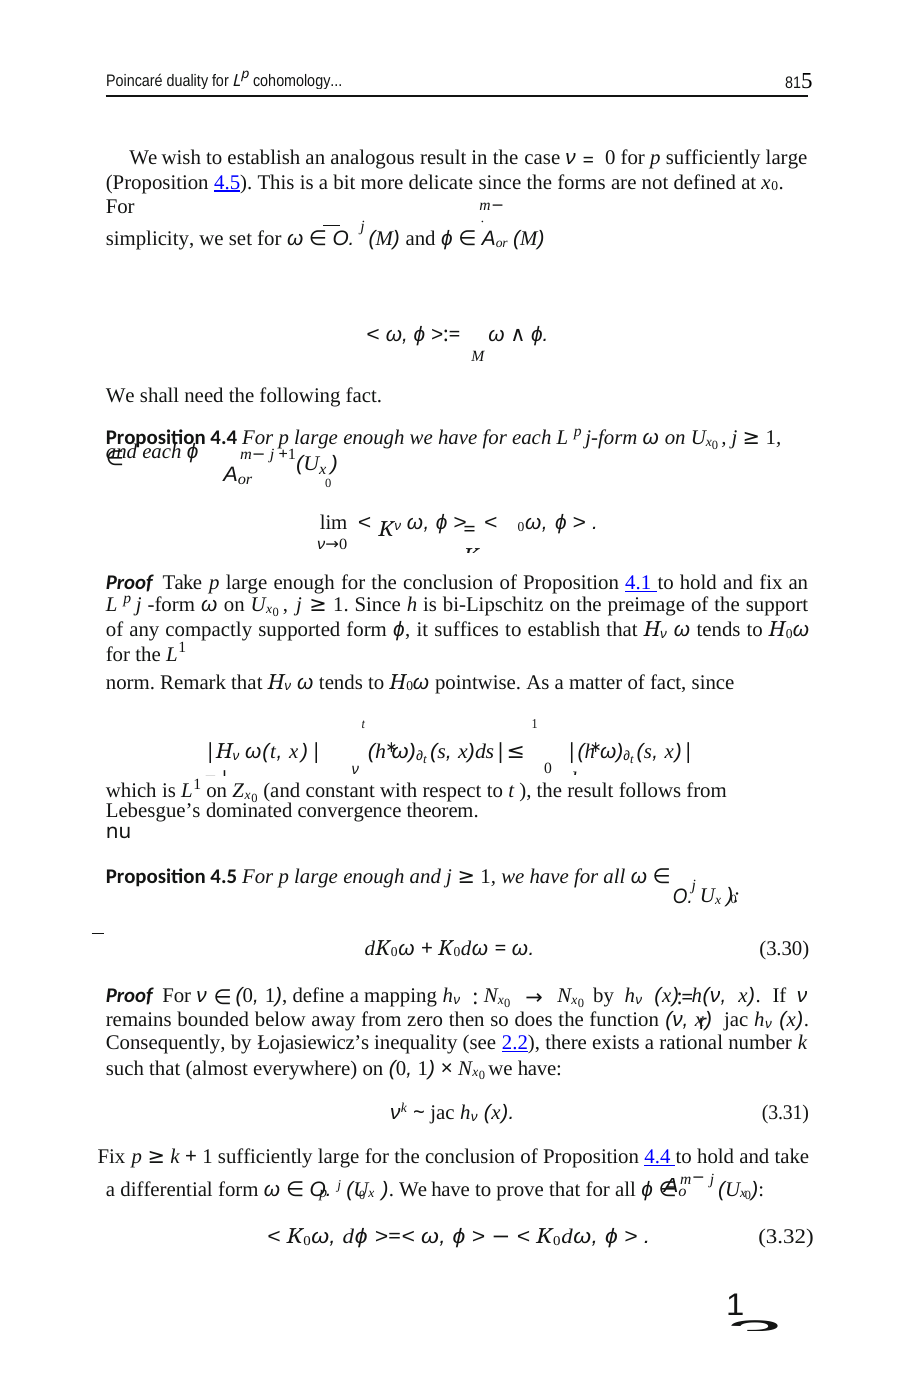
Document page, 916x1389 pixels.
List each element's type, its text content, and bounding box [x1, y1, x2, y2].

text < ω, ϕ >:= M ω ∧ ϕ. [100, 280, 816, 364]
text We shall need the following fact. [106, 383, 826, 407]
text p [319, 1183, 323, 1194]
text Proposition 4.5 For p large enough and j ≥ 1, we have for all ω ∈ [106, 861, 671, 890]
text ν→0 [474, 533, 826, 553]
text Proof Take p large enough for the conclusion of Proposition 4.1 to hold and fix an L p j -form ω on Ux0 , j ≥ 1. Since h is bi-Lipschitz on the preimage of the support of any compactly supported form ϕ, it suffices to establish that Hν ω tends to H0ω for the L1 [106, 572, 809, 666]
text m− j [479, 194, 511, 223]
text which is L1 on Zx0 (and constant with respect to t ), the result follows from Lebesgue’s dominated convergence theorem. nu [106, 778, 809, 845]
text Aor [92, 467, 254, 489]
text dK0ω + K0dω = ω. (3.30) [92, 935, 809, 960]
text simplicity, we set for ω ∈ O. j (M) and ϕ ∈ Aor (M) [106, 219, 826, 252]
text We wish to establish an analogous result in the case ν 0 for p sufficiently large (Proposition 4.5). This is a bit more delicate since the forms are not defined at x0. For [106, 145, 809, 218]
text t ∗ 1 ∗ [114, 707, 826, 757]
text t ∗ 1 ∗ [368, 764, 533, 775]
text 0 [730, 900, 737, 906]
text ν→0 [317, 533, 467, 553]
text p [319, 1191, 327, 1201]
text Proposition 4.4 For p large enough we have for each L p j-form ω on Ux0 , j ≥ 1, [106, 423, 826, 450]
text r→ [698, 1007, 722, 1046]
text |(h ω)∂t (s, x)|ds [566, 736, 710, 775]
text and each ϕ ∈ [106, 452, 218, 467]
text |Hν ω(t, x)|=| [204, 736, 343, 775]
text O. p( [673, 885, 708, 908]
text Aor [663, 1178, 694, 1201]
text (h ω)∂t (s, x)ds|≤ [368, 736, 533, 764]
text < K0ω, dϕ >=< ω, ϕ > − < K0dω, ϕ > . (3.32) [267, 1221, 826, 1250]
text ∈ : → := [213, 982, 699, 1010]
text 0 [732, 892, 737, 902]
text ν [351, 762, 359, 777]
text K = K [378, 514, 517, 552]
text a differential form ω ∈ O. j (Ux ). We have to prove that for all ϕ ∈ m− j (Ux ): [106, 1169, 826, 1203]
text νk ~ jac hν (x). (3.31) [92, 1097, 809, 1126]
text Proof For ν (0, 1), define a mapping hν Nx0 Nx0 by hν (x) h(ν, x). If ν remains bounded below away from zero then so does the function (ν, x) jac hν (x). Consequently, by Łojasiewicz’s inequality (see 2.2), there exists a rational number k such that (almost everywhere) on (0, 1) × Nx0 we have: [106, 982, 809, 1082]
text norm. Remark that Hν ω tends to H0ω pointwise. As a matter of fact, since [106, 667, 826, 695]
text p [323, 1183, 327, 1194]
text 0 [744, 1188, 751, 1202]
text O. p( [675, 890, 684, 902]
text lim < ν ω, ϕ > < 0ω, ϕ > . [319, 513, 826, 533]
text Fix p ≥ k + 1 sufficiently large for the conclusion of Proposition 4.4 to hold and take [92, 1143, 809, 1169]
text 0 [325, 476, 826, 491]
text j Ux ): [691, 876, 826, 907]
text 0 [544, 760, 552, 777]
text m− j +1(Ux ) [240, 452, 826, 462]
text = [582, 146, 599, 173]
